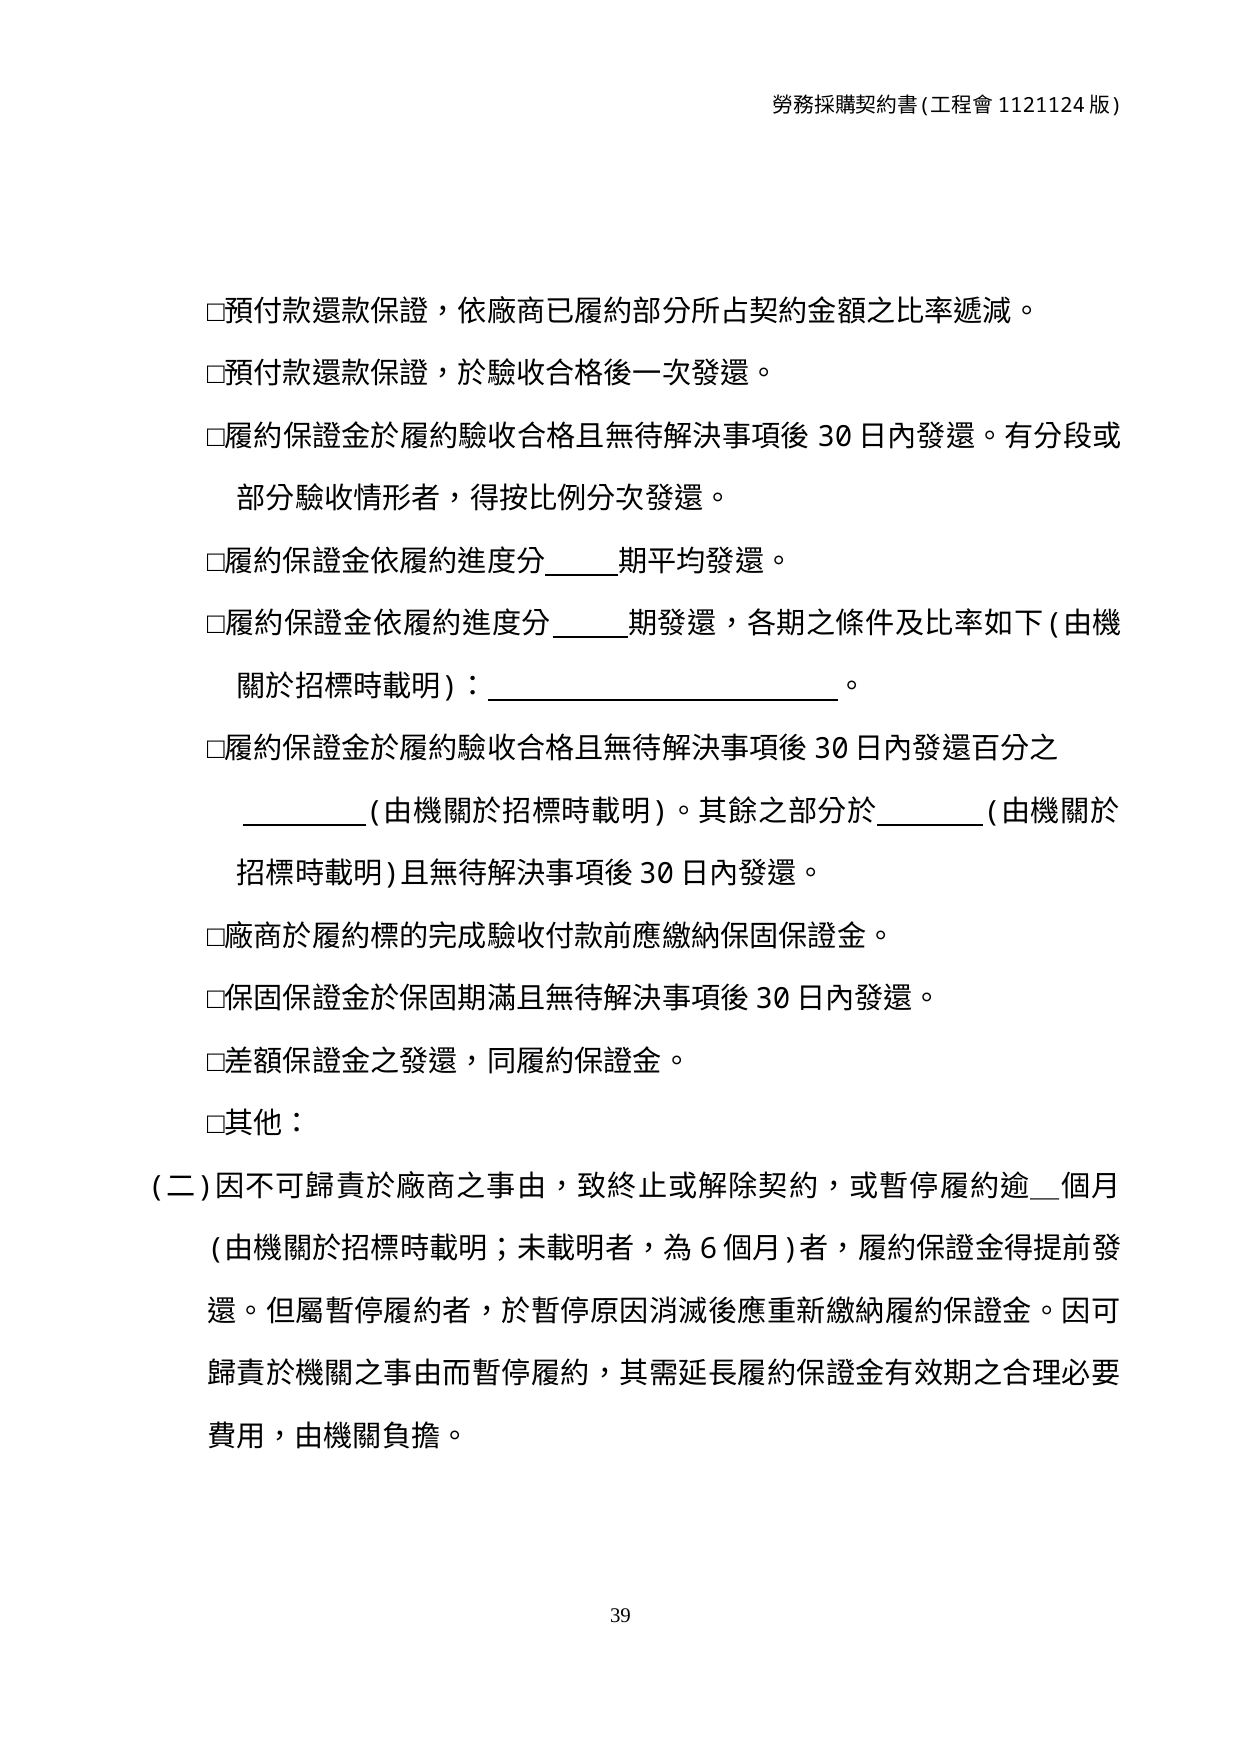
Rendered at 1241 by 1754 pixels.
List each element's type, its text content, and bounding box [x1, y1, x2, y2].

text (二)因不可歸責於廠商之事由，致終止或解除契約，或暫停履約逾＿個月(由機關於招標時載明；未載明者，為6個月)者，履約保證金得提前發還。但屬暫停履約者，於暫停原因消滅後應重新繳納履約保證金。因可歸責於機關之事由而暫停履約，其需延長履約保證金有效期之合理必要費用，由機關負擔。 [148, 1142, 1122, 1454]
text □履約保證金依履約進度分 期平均發還。 [207, 517, 1122, 579]
text □履約保證金於履約驗收合格且無待解決事項後30日內發還百分之 [207, 704, 1119, 767]
text □履約保證金依履約進度分 期發還，各期之條件及比率如下(由機關於招標時載明)： 。 [207, 579, 1122, 704]
text □廠商於履約標的完成驗收付款前應繳納保固保證金。 [207, 892, 1119, 954]
text □其他： [207, 1079, 1119, 1142]
text (由機關於招標時載明)。其餘之部分於 (由機關於招標時載明)且無待解決事項後30日內發還。 [207, 767, 1119, 892]
text □預付款還款保證，依廠商已履約部分所占契約金額之比率遞減。 [207, 267, 1122, 329]
text □履約保證金於履約驗收合格且無待解決事項後30日內發還。有分段或部分驗收情形者，得按比例分次發還。 [207, 392, 1122, 517]
text □保固保證金於保固期滿且無待解決事項後30日內發還。 [207, 954, 1119, 1017]
text □預付款還款保證，於驗收合格後一次發還。 [207, 329, 1122, 392]
text □差額保證金之發還，同履約保證金。 [207, 1017, 1119, 1079]
